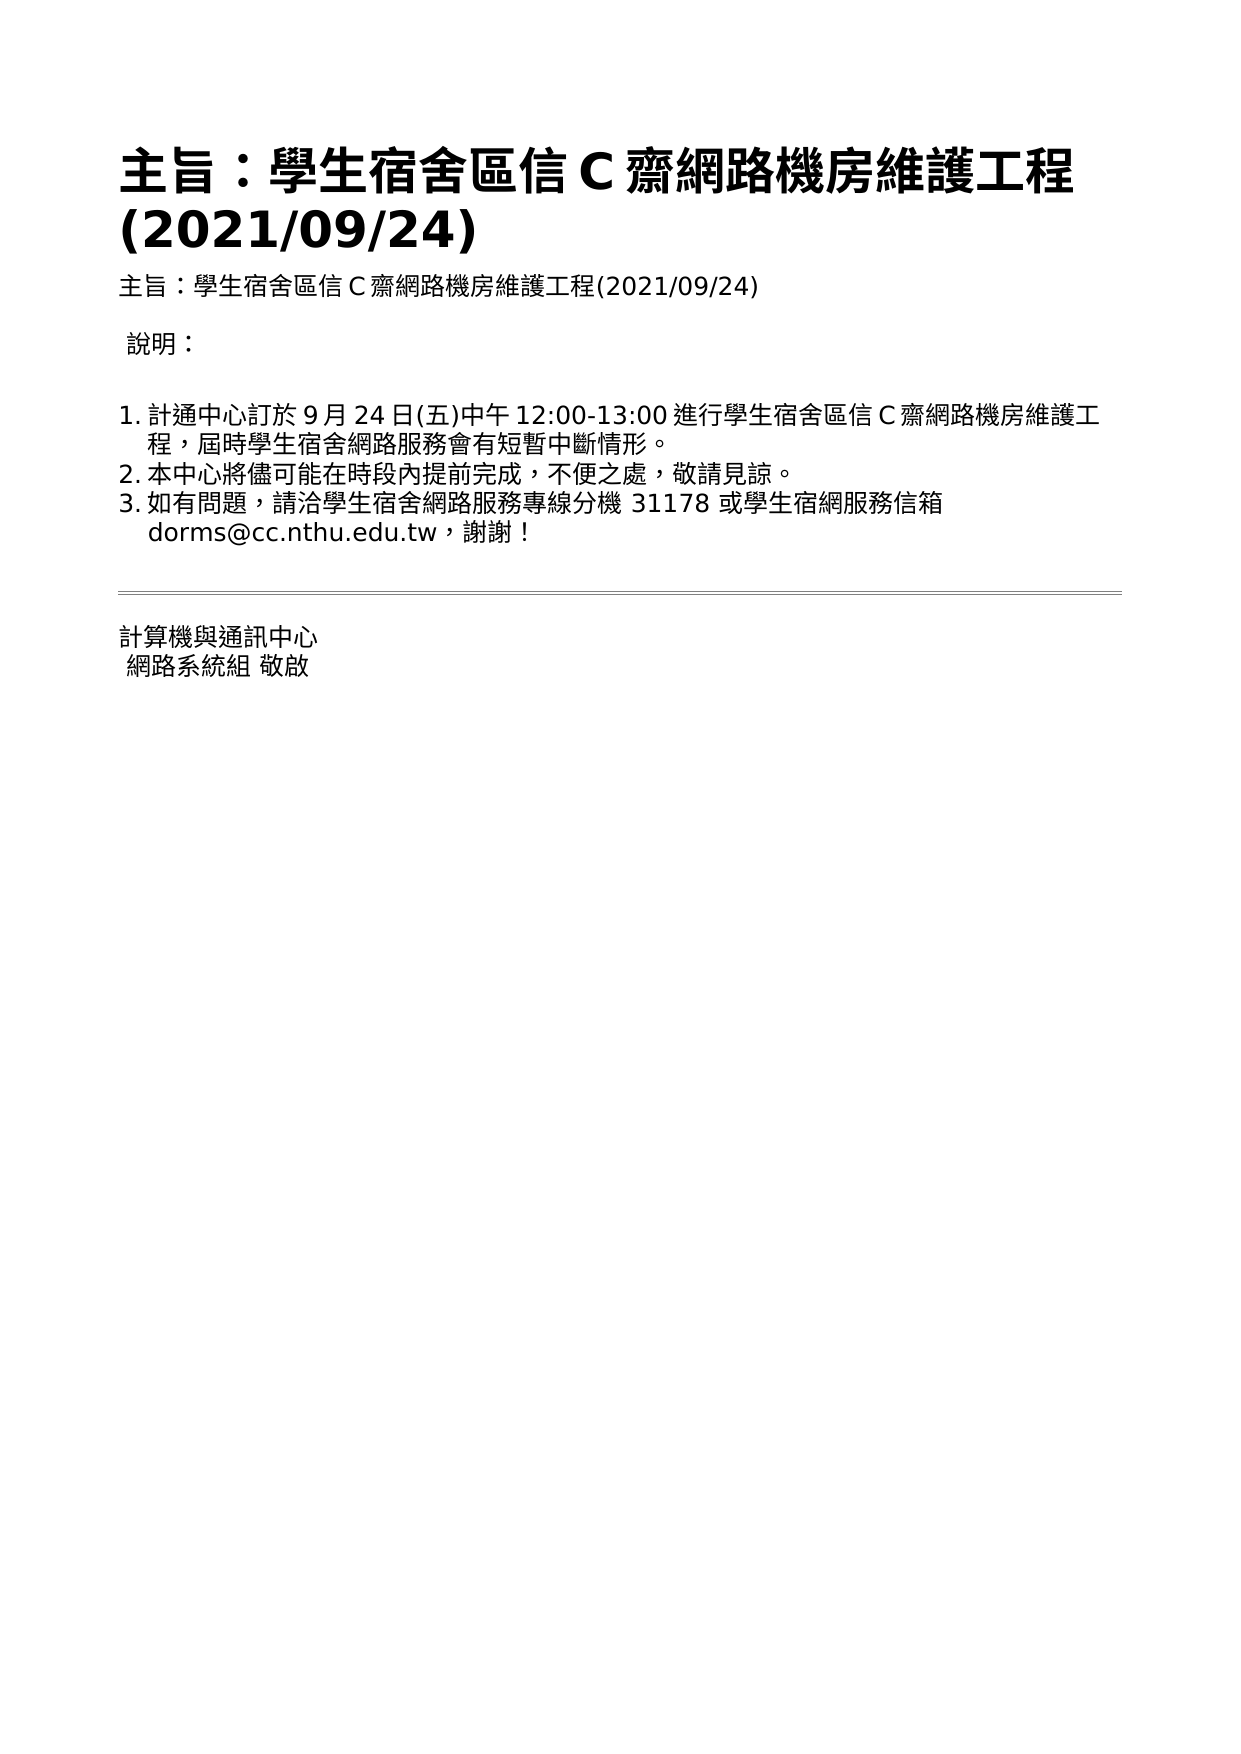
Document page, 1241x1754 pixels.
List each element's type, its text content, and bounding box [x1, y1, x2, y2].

list 計通中心訂於9月24日(五)中午12:00-13:00進行學生宿舍區信C齋網路機房維護工程，屆時學生宿舍網路服務會有短暫中斷情形。 [118, 402, 1122, 460]
list 如有問題，請洽學生宿舍網路服務專線分機 31178 或學生宿網服務信箱dorms@cc.nthu.edu.tw，謝謝！ [118, 489, 1122, 547]
list 本中心將儘可能在時段內提前完成，不便之處，敬請見諒。 [118, 460, 1122, 489]
text 計算機與通訊中心 網路系統組 敬啟 [118, 623, 1122, 682]
text 主旨：學生宿舍區信C齋網路機房維護工程(2021/09/24) 說明： [118, 272, 1122, 359]
subtitle 主旨：學生宿舍區信C齋網路機房維護工程(2021/09/24) [118, 143, 1122, 259]
